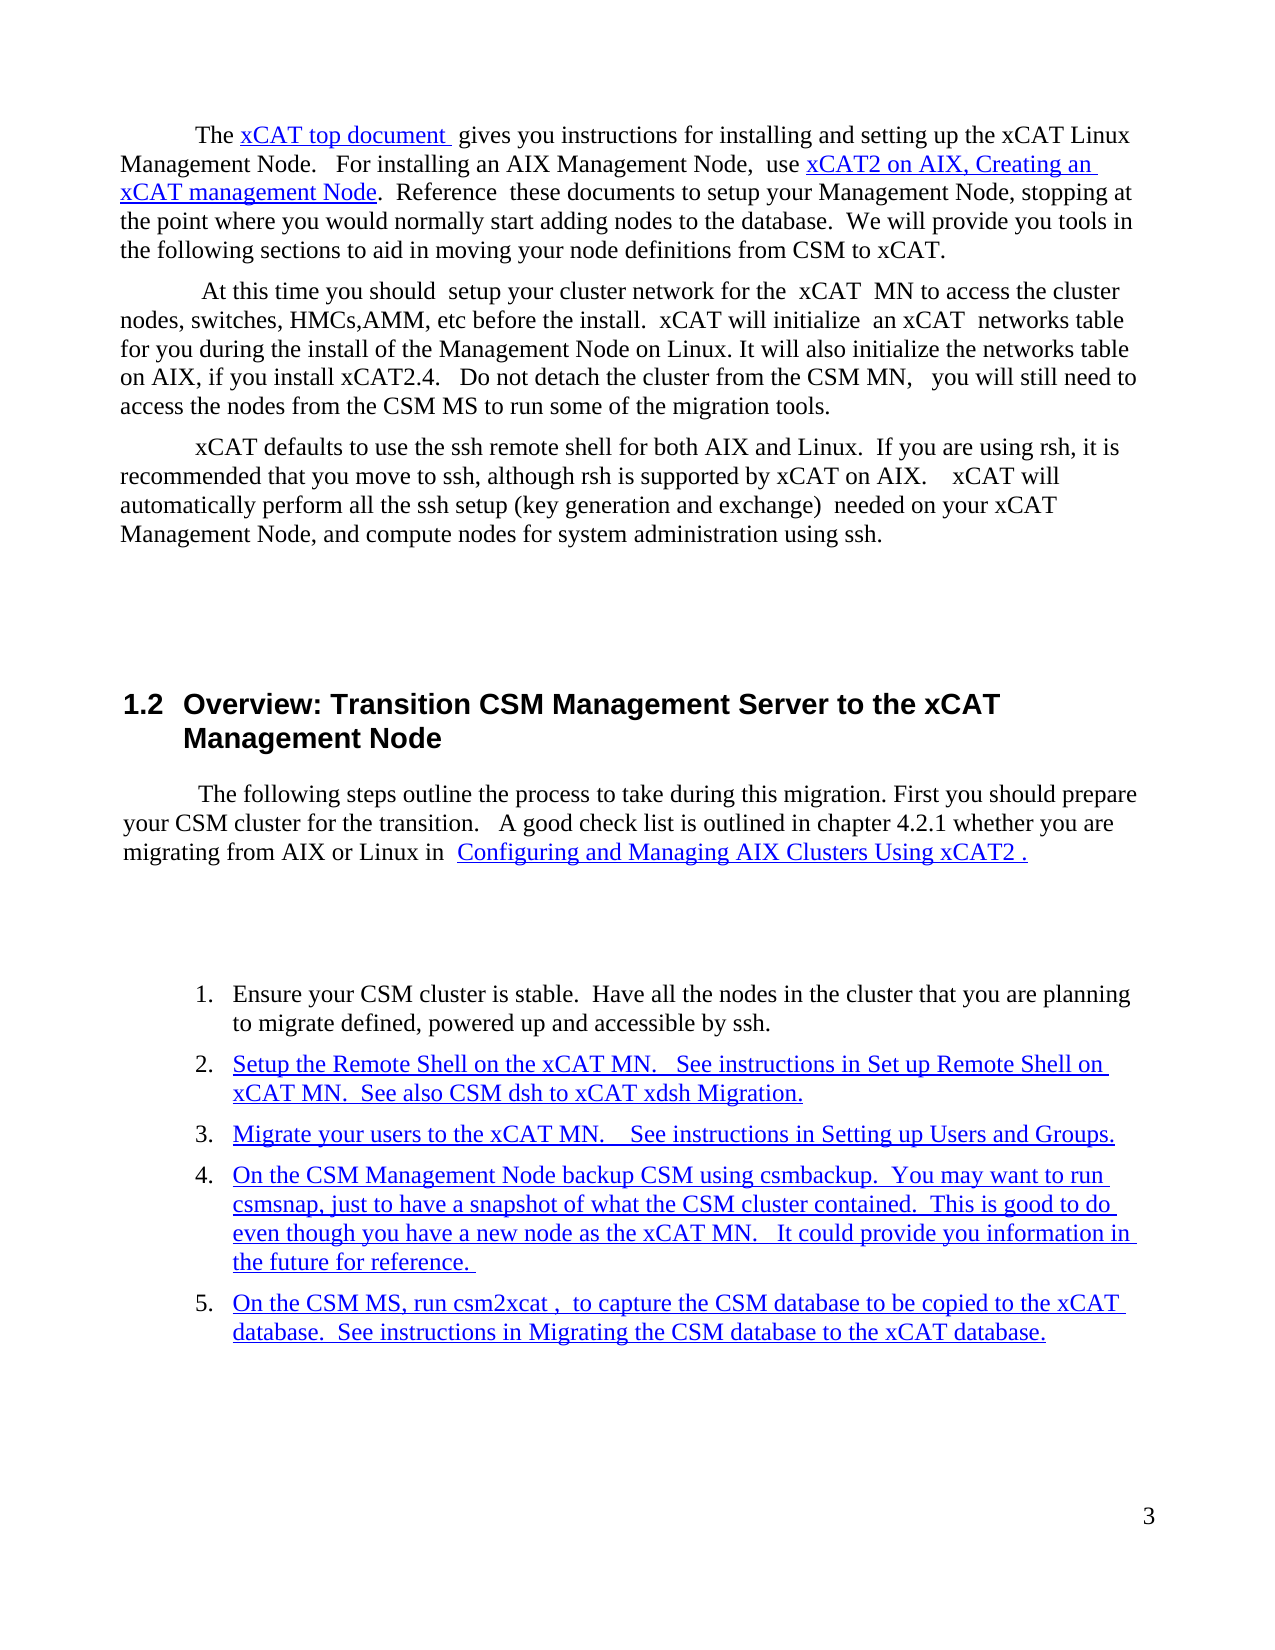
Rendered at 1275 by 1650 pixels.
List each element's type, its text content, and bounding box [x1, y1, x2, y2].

list On the CSM MS, run csm2xcat , to capture the CSM database to be copied to the xCAT database. See instructions in Migrating the CSM database to the xCAT database. [195, 1288, 1155, 1346]
text The following steps outline the process to take during this migration. First you should prepare your CSM cluster for the transition. A good check list is outlined in chapter 4.2.1 whether you are migrating from AIX or Linux in Configuring and Managing AIX Clusters Using xCAT2 . [123, 779, 1155, 866]
subtitle Overview: Transition CSM Management Server to the xCAT Management Node [123, 687, 1155, 754]
list Migrate your users to the xCAT MN. See instructions in Setting up Users and Groups. [195, 1119, 1155, 1148]
text xCAT defaults to use the ssh remote shell for both AIX and Linux. If you are using rsh, it is recommended that you move to ssh, although rsh is supported by xCAT on AIX. xCAT will automatically perform all the ssh setup (key generation and exchange) needed on your xCAT Management Node, and compute nodes for system administration using ssh. [120, 432, 1155, 547]
list On the CSM Management Node backup CSM using csmbackup. You may want to run csmsnap, just to have a snapshot of what the CSM cluster contained. This is good to do even though you have a new node as the xCAT MN. It could provide you information in the future for reference. [195, 1161, 1155, 1276]
text At this time you should setup your cluster network for the xCAT MN to access the cluster nodes, switches, HMCs,AMM, etc before the install. xCAT will initialize an xCAT networks table for you during the install of the Management Node on Linux. It will also initialize the networks table on AIX, if you install xCAT2.4. Do not detach the cluster from the CSM MN, you will still need to access the nodes from the CSM MS to run some of the migration tools. [120, 276, 1155, 420]
list Ensure your CSM cluster is stable. Have all the nodes in the cluster that you are planning to migrate defined, powered up and accessible by ssh. [195, 979, 1155, 1037]
list Setup the Remote Shell on the xCAT MN. See instructions in Set up Remote Shell on xCAT MN. See also CSM dsh to xCAT xdsh Migration. [195, 1049, 1155, 1107]
text The xCAT top document gives you instructions for installing and setting up the xCAT Linux Management Node. For installing an AIX Management Node, use xCAT2 on AIX, Creating an xCAT management Node. Reference these documents to setup your Management Node, stopping at the point where you would normally start adding nodes to the database. We will provide you tools in the following sections to aid in moving your node definitions from CSM to xCAT. [120, 120, 1155, 264]
